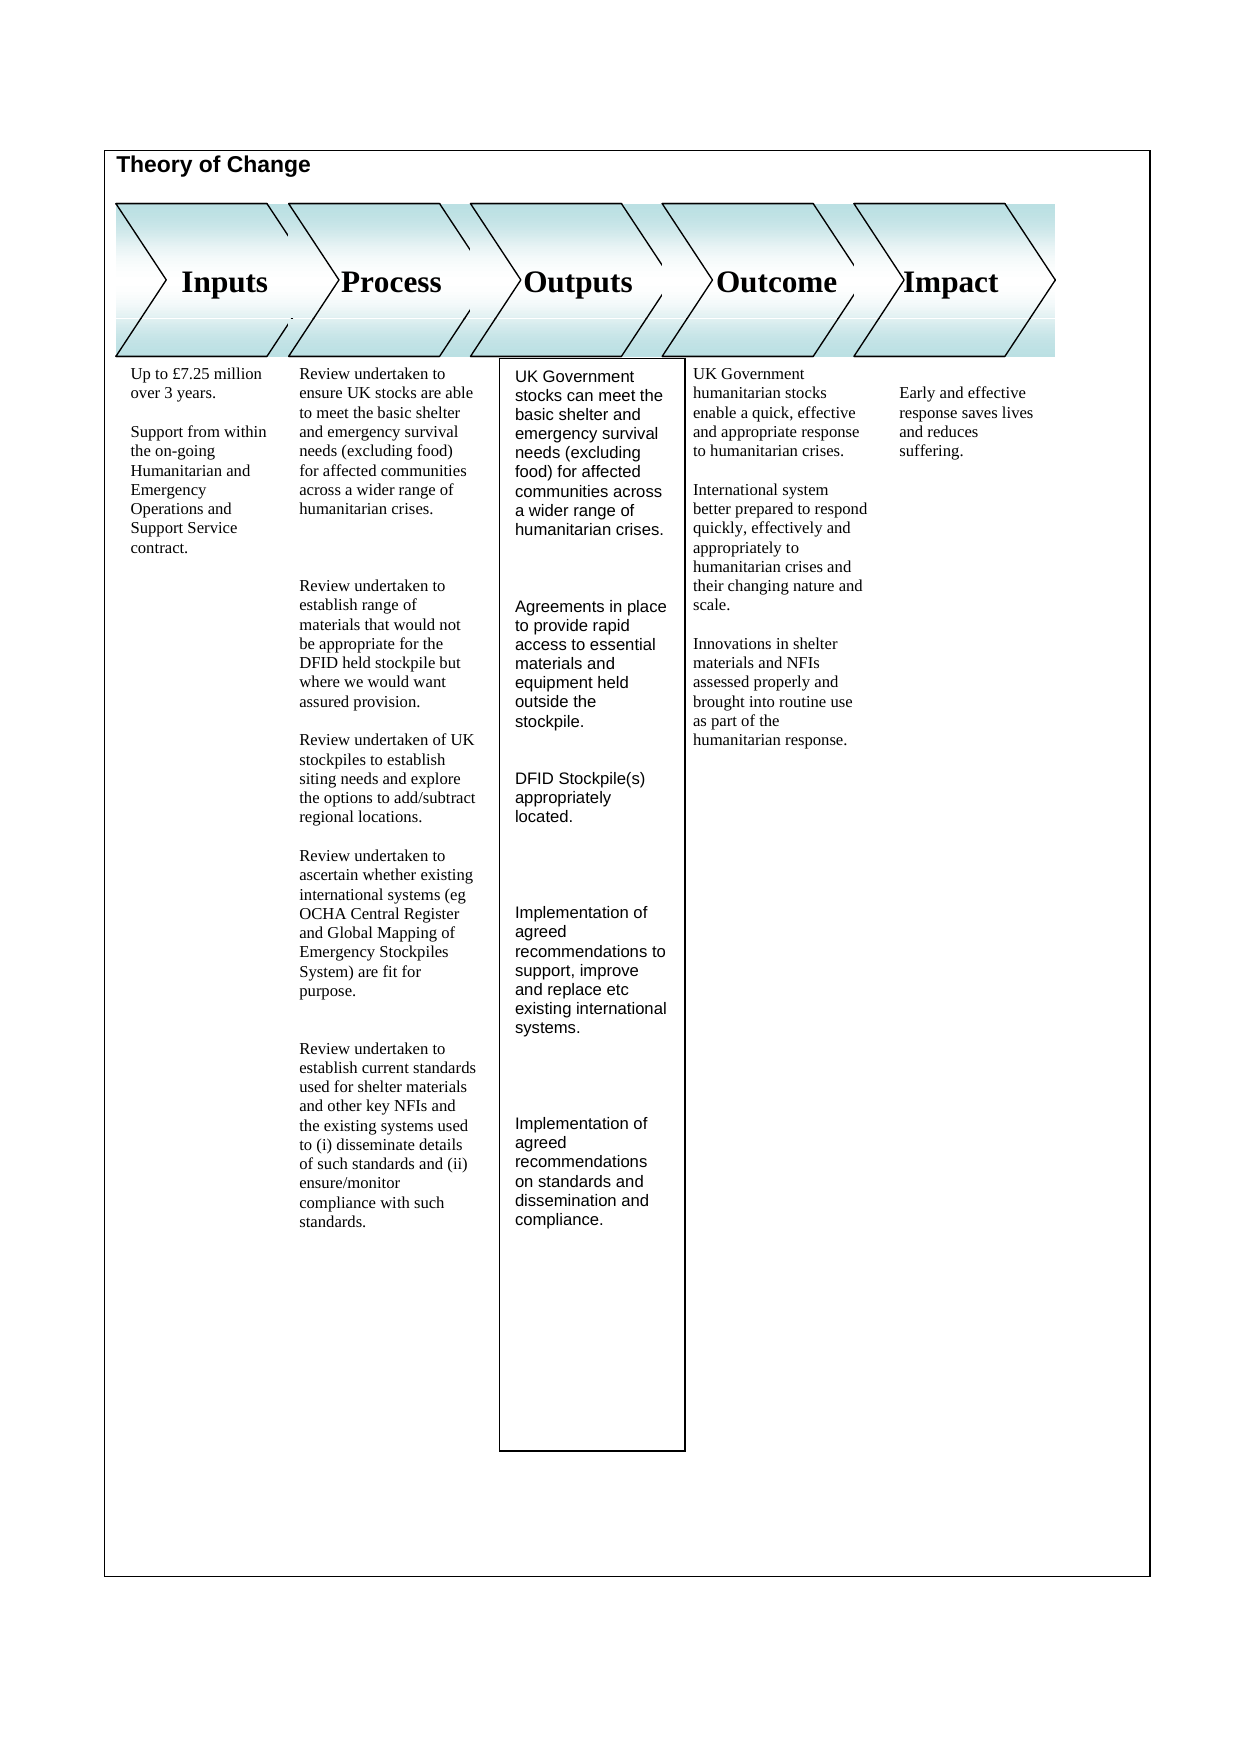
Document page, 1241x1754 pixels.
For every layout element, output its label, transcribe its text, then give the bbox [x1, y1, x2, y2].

table_cell B. Impact and Outcome that we expect to achieve The expected outcomes from this investment are that; UK stockpiles (quality, content, volume) are sufficient to enable us to provide direct, bilateral ‘in-kind’ support to meet the basic shelter and emergency survival needs (excluding food) for affected communities across a wider range of humanitarian crises. UK stockpiles (quality, content, volume) are sufficient to support the simultaneous deployment of DFID staff (and/or those of partners’ specialist teams) into a range of emergency environments, including insecure/conflict affected environments, for up to three simultaneous deployments. The deployment platform should include the full range of essential equipment, including but not limited to; shelter and personal kit; communications and office equipment; vehicles and other field requirements and will require on-going maintenance support. Where the UK wants assured provision for NFIs/complex equipment/difficult to obtain materials that would not be appropriate to hold in the UK stockpiles (e.g. due to short expiry date, rapid innovation in the sector, high value, high maintenance costs etc) agreements will be put in place to enable rapid access to materials on this list (eg through mechanisms including Vendor Managed Inventory; production agreements; partnerships with manufacturers and suppliers of key NFIs etc). Agreements established as part of this process will be reflected by the inclusion of the suppliers of such specialist equipment/materials on the Rapid Response Facility (RRF) which provides the umbrella framework for our immediate response toolkit. Innovations and emerging technology in essential humanitarian equipment and materials are properly assessed and, where appropriate, brought into standard stock holdings. The findings of the review and testing process are routinely made available to inform best practice in the wider humanitarian community. UK stockpiles are located appropriately to maximise the UK Government’s capability to respond effectively on a global basis and are linked with global logistics/transport providers (including the DFID air service provider) operations to ensure a seamless supply/deployment process. Existing international systems (eg OCHA Central Register and Global Mapping of Emergency Stockpiles System) for stockpile monitoring, reporting, inventory management, quality control etc have been reviewed and assessed. Subject to the outcomes of this review, and where appropriate, support will be provided to help develop and improve these systems, and will help inform where the UK might cover critical gaps or change its stock profile to minimise duplication. Subject to the outcome of a review of existing international standards used for key NFIs and the systems used to (i) disseminate details of such standards and (ii) ensure/monitor compliance we will consider what, if any, further work is needed to drive improvements in their observance and, working with other key stakeholders, how this might be delivered. Theory of Change [105, 151, 1149, 1576]
